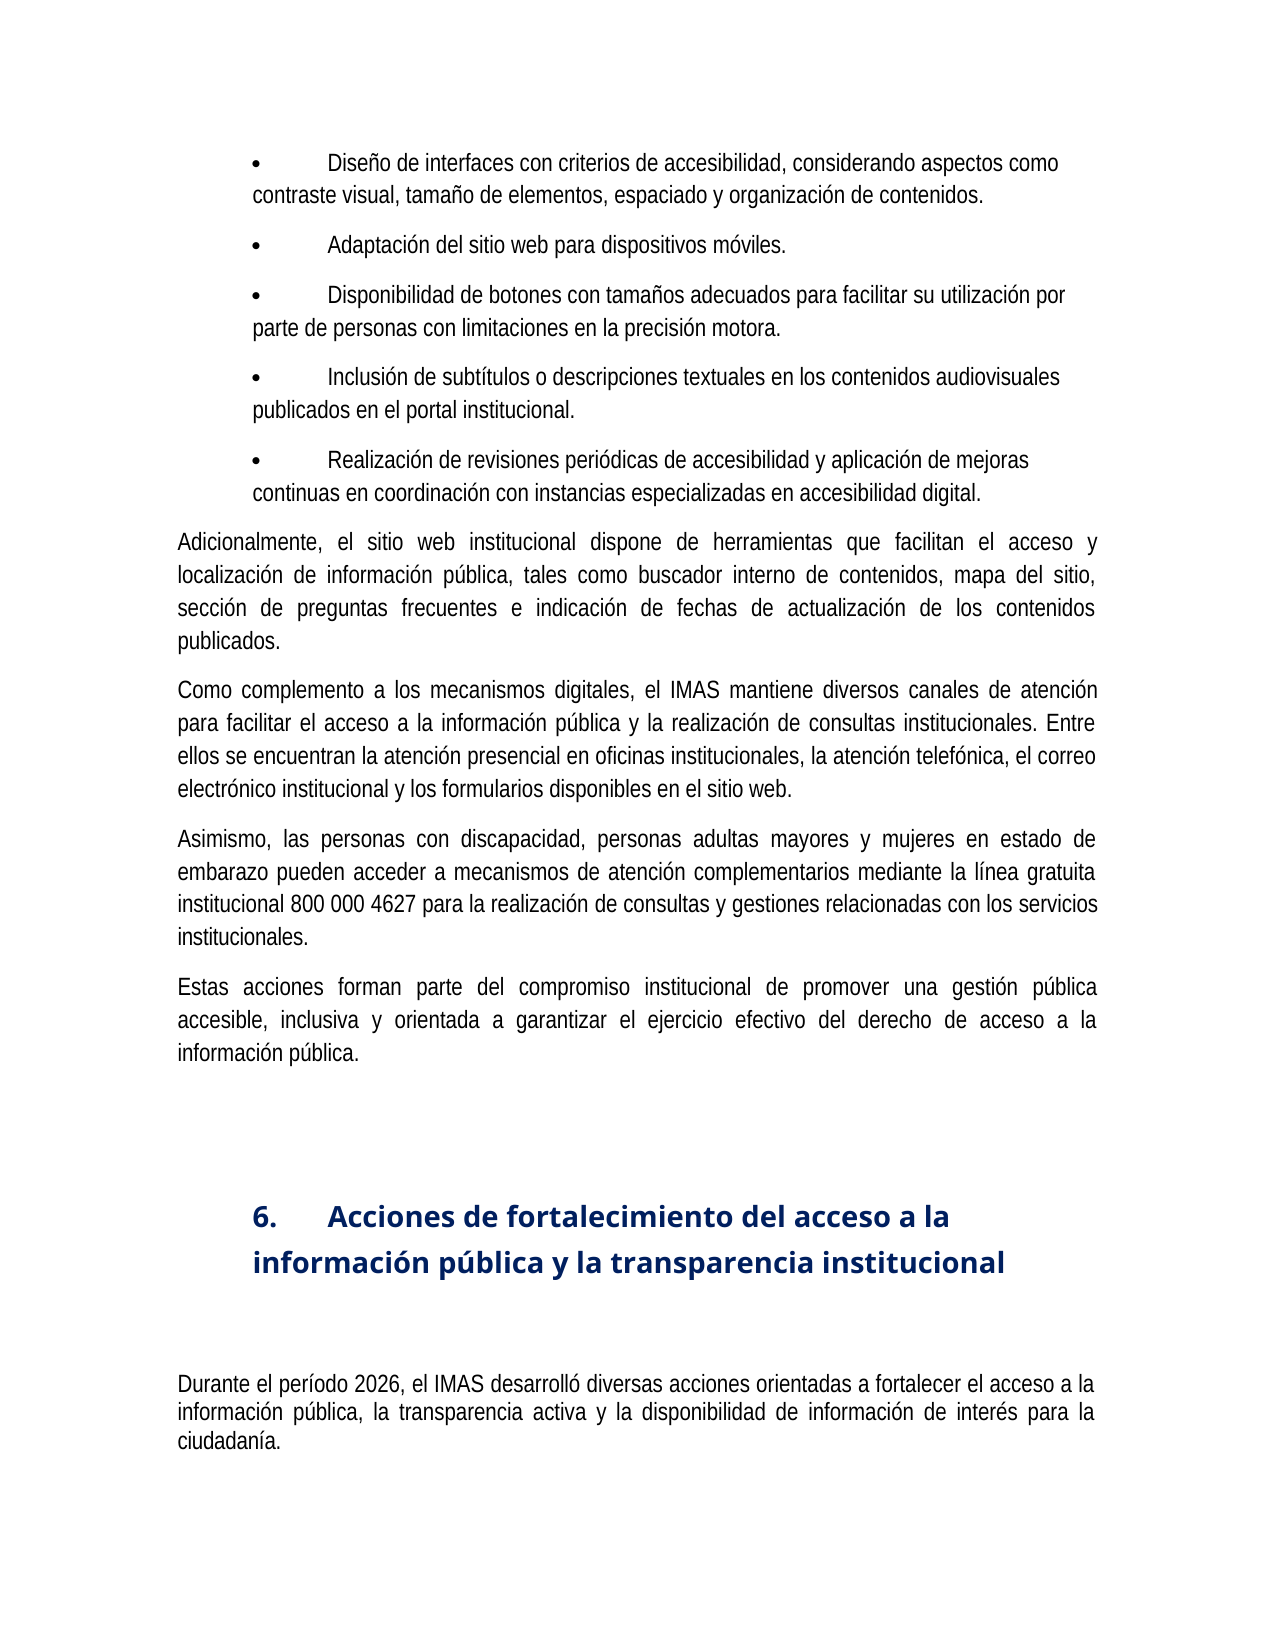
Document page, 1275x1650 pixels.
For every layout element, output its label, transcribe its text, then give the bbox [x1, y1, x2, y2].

text Como complemento a los mecanismos digitales, el IMAS mantiene diversos canales de atención para facilitar el acceso a la información pública y la realización de consultas institucionales. Entre ellos se encuentran la atención presencial en oficinas institucionales, la atención telefónica, el correo electrónico institucional y los formularios disponibles en el sitio web. [177, 675, 1098, 803]
text Durante el período 2026, el IMAS desarrolló diversas acciones orientadas a fortalecer el acceso a la información pública, la transparencia activa y la disponibilidad de información de interés para la ciudadanía. [177, 1369, 1097, 1454]
list Adaptación del sitio web para dispositivos móviles. [252, 230, 1125, 259]
text Estas acciones forman parte del compromiso institucional de promover una gestión pública accesible, inclusiva y orientada a garantizar el ejercicio efectivo del derecho de acceso a la información pública. [177, 972, 1097, 1066]
list Diseño de interfaces con criterios de accesibilidad, considerando aspectos como contraste visual, tamaño de elementos, espaciado y organización de contenidos. [252, 148, 1097, 209]
text Adicionalmente, el sitio web institucional dispone de herramientas que facilitan el acceso y localización de información pública, tales como buscador interno de contenidos, mapa del sitio, sección de preguntas frecuentes e indicación de fechas de actualización de los contenidos publicados. [177, 527, 1098, 654]
list Inclusión de subtítulos o descripciones textuales en los contenidos audiovisuales publicados en el portal institucional. [252, 362, 1097, 424]
text Asimismo, las personas con discapacidad, personas adultas mayores y mujeres en estado de embarazo pueden acceder a mecanismos de atención complementarios mediante la línea gratuita institucional 800 000 4627 para la realización de consultas y gestiones relacionadas con los servicios institucionales. [177, 824, 1098, 951]
list Acciones de fortalecimiento del acceso a la información pública y la transparencia institucional [252, 1197, 1090, 1282]
list Realización de revisiones periódicas de accesibilidad y aplicación de mejoras continuas en coordinación con instancias especializadas en accesibilidad digital. [252, 445, 1097, 506]
list Disponibilidad de botones con tamaños adecuados para facilitar su utilización por parte de personas con limitaciones en la precisión motora. [252, 280, 1097, 341]
